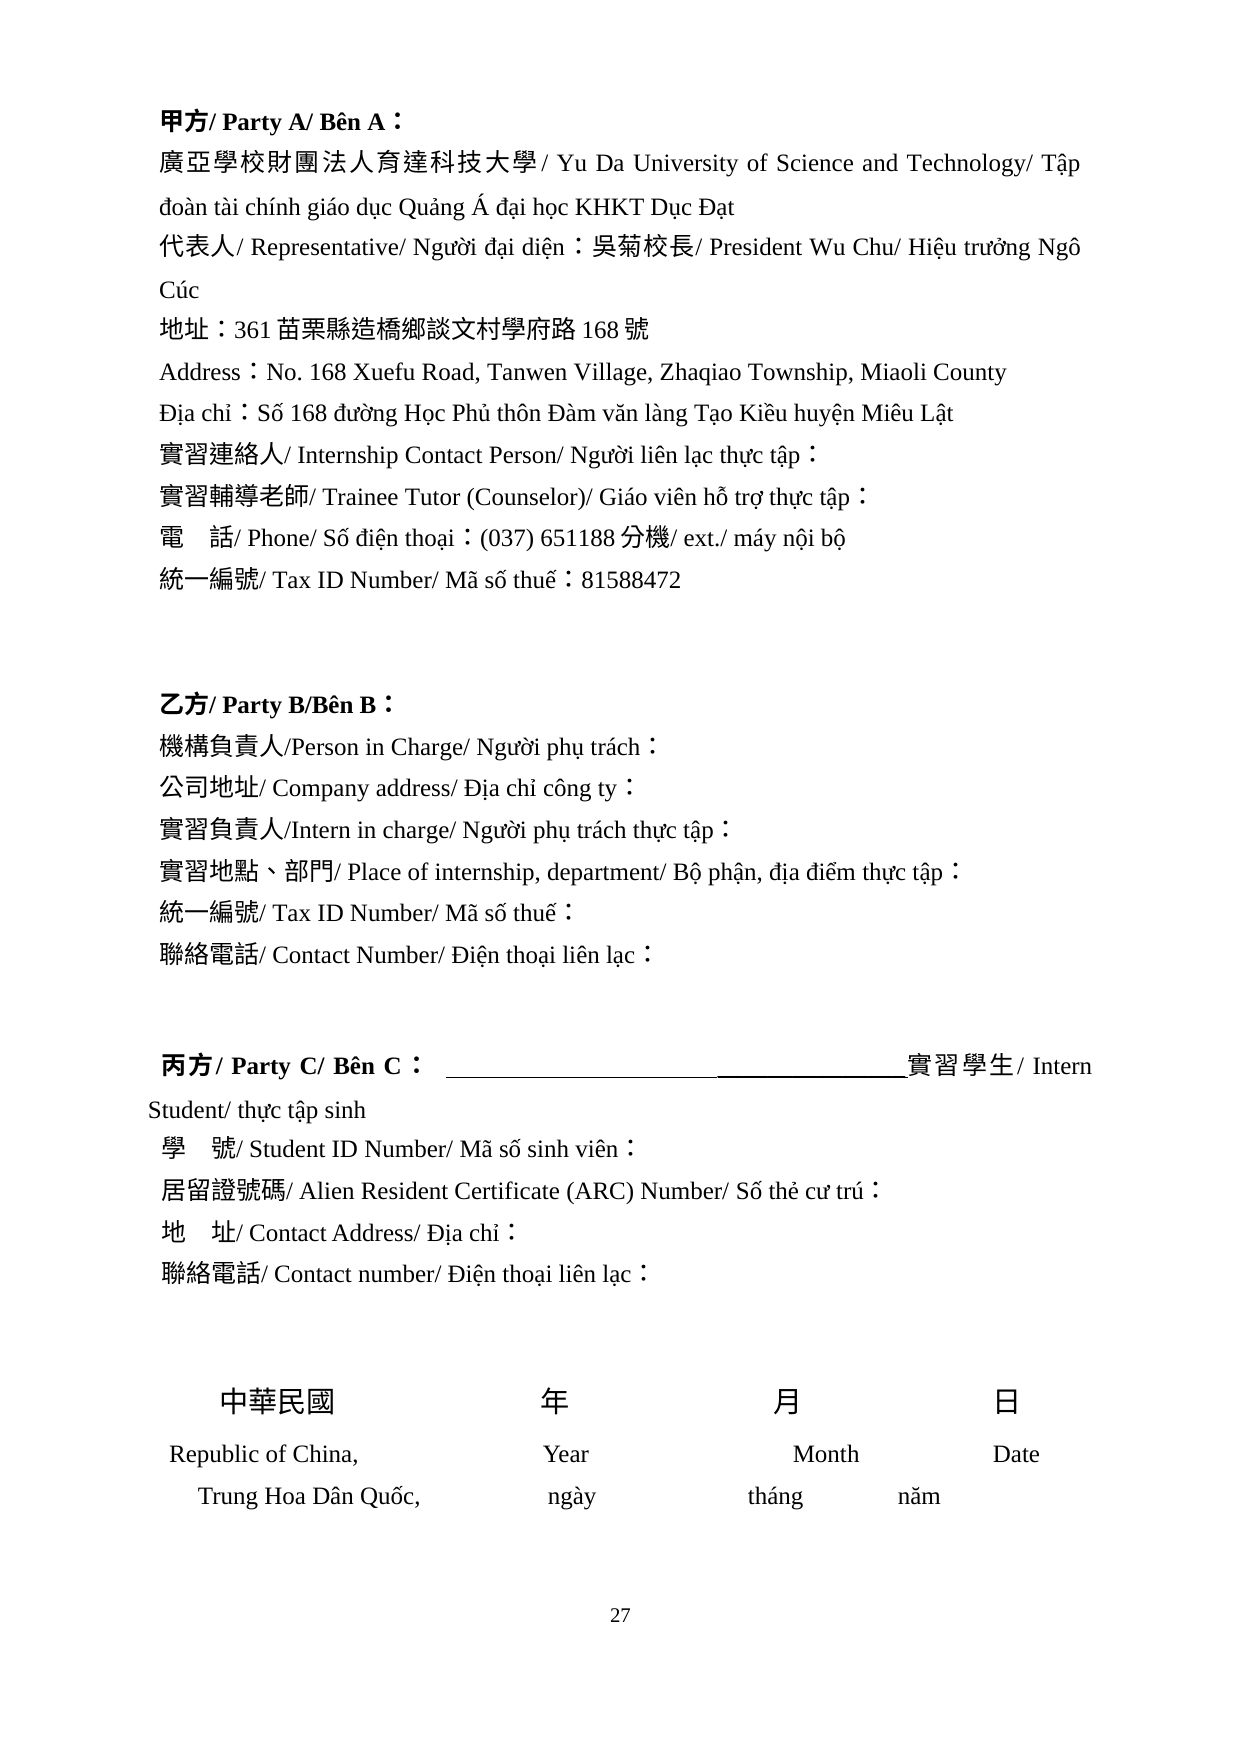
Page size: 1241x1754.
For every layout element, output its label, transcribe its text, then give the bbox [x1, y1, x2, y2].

text 居留證號碼/ Alien Resident Certificate (ARC) Number/ Số thẻ cư trú： [148, 1165, 1092, 1207]
text 學 號/ Student ID Number/ Mã số sinh viên： [148, 1123, 1092, 1165]
table_cell 乙方/ Party B/Bên B： 機構負責人/Person in Charge/ Người phụ trách： 公司地址/ Company address/ Địa chỉ công ty： 實習負責人/Intern in charge/ Người phụ trách thực tập： 實習地點、部門/ Place of internship, department/ Bộ phận, địa điểm thực tập： 統一編號/ Tax ID Number/ Mã số thuế： 聯絡電話/ Contact Number/ Điện thoại liên lạc： [148, 679, 1092, 1040]
text 聯絡電話/ Contact number/ Điện thoại liên lạc： [148, 1248, 1092, 1290]
text 丙方/ Party C/ Bên C： _______________實習學生/ Intern Student/ thực tập sinh [148, 1040, 1092, 1123]
text 地 址/ Contact Address/ Địa chỉ： [148, 1207, 1092, 1248]
text Republic of China, Year Month Date [148, 1427, 1092, 1468]
text Trung Hoa Dân Quốc, ngày tháng năm [148, 1468, 1092, 1510]
table_header 甲方/ Party A/ Bên A： 廣亞學校財團法人育達科技大學/ Yu Da University of Science and Technology/ Tập đoàn tài chính giáo dục Quảng Á đại học KHKT Dục Đạt 代表人/ Representative/ Người đại diện：吳菊校長/ President Wu Chu/ Hiệu trưởng Ngô Cúc 地址：361苗栗縣造橋鄉談文村學府路168號 Address：No. 168 Xuefu Road, Tanwen Village, Zhaqiao Township, Miaoli County Địa chỉ：Số 168 đường Học Phủ thôn Đàm văn làng Tạo Kiều huyện Miêu Lật 實習連絡人/ Internship Contact Person/ Người liên lạc thực tập： 實習輔導老師/ Trainee Tutor (Counselor)/ Giáo viên hỗ trợ thực tập： 電 話/ Phone/ Số điện thoại：(037) 651188分機/ ext./ máy nội bộ 統一編號/ Tax ID Number/ Mã số thuế：81588472 [148, 96, 1092, 679]
table_header 中華民國 年 月 日 [148, 1374, 1092, 1427]
